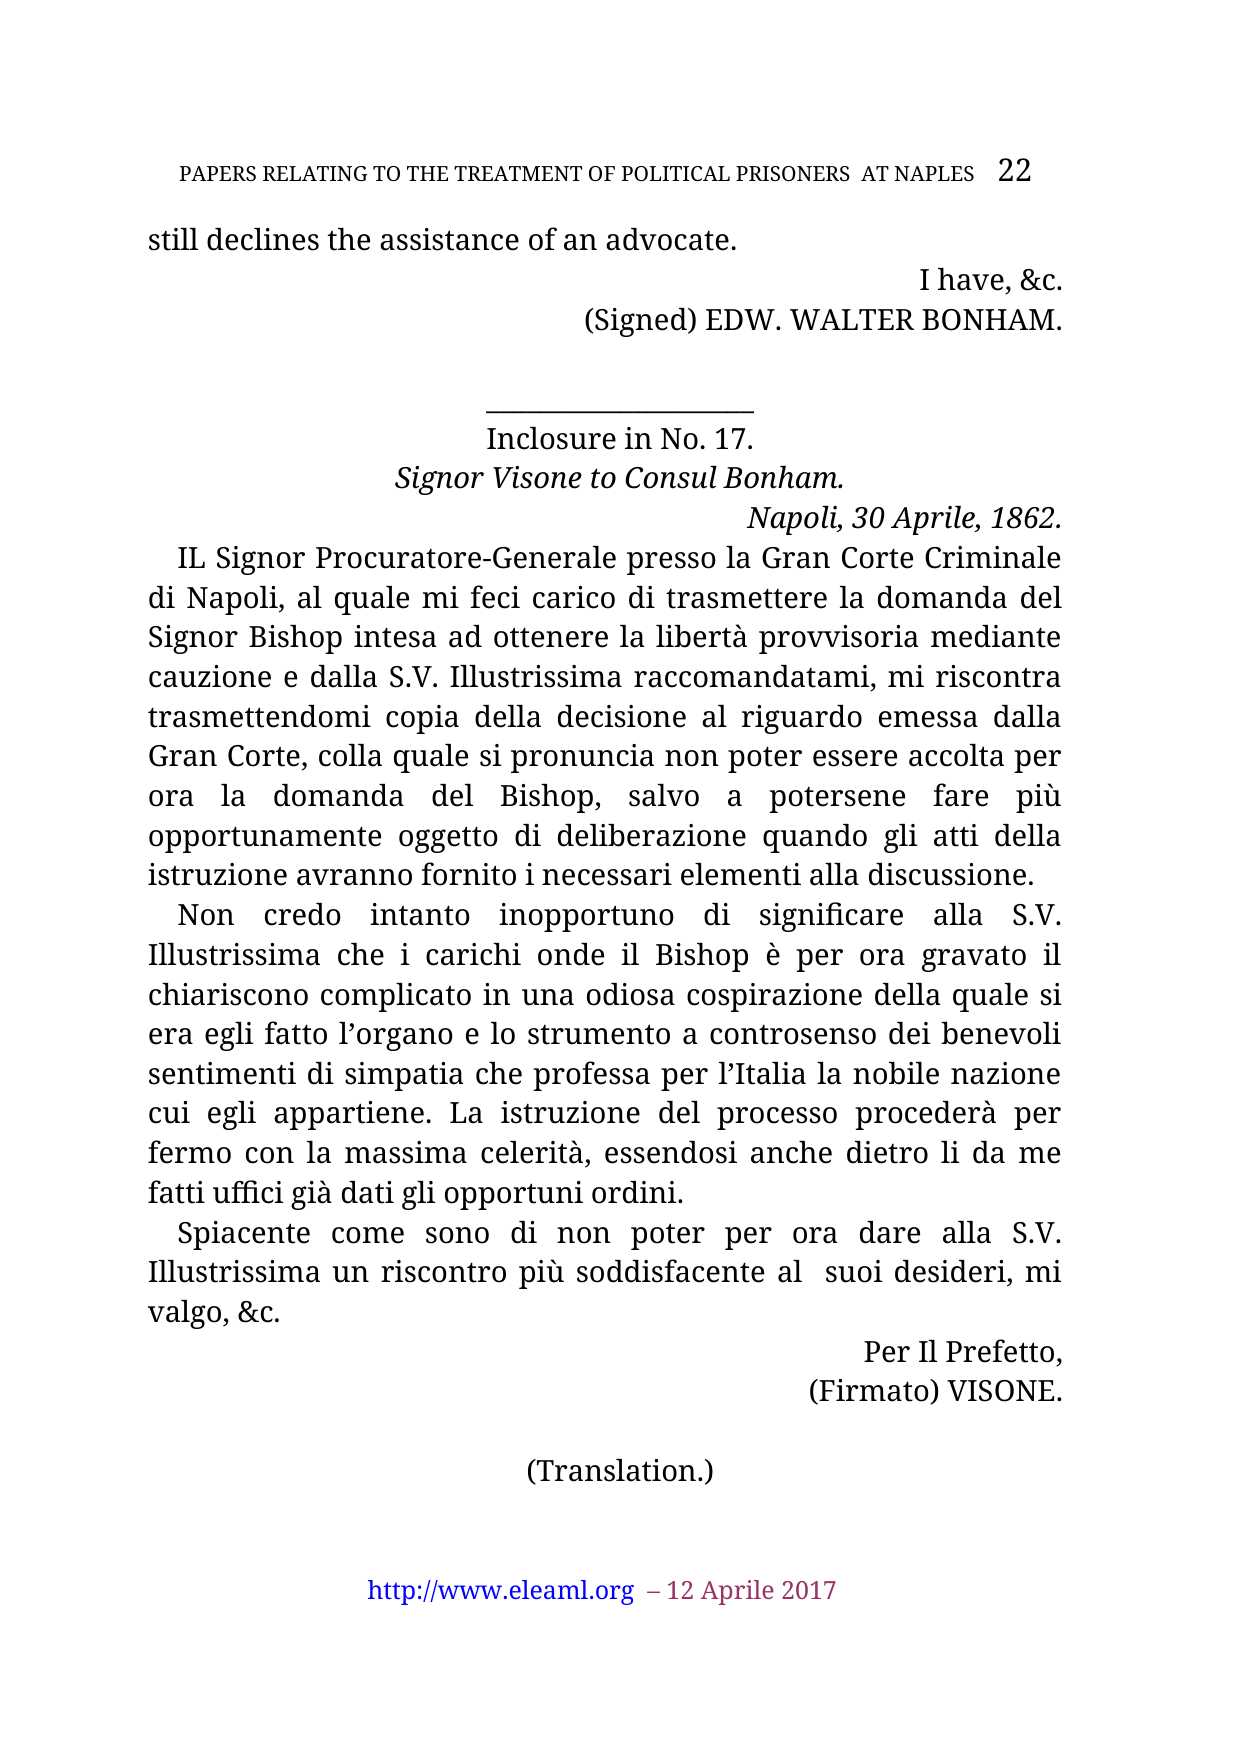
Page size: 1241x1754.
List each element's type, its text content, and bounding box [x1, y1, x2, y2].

text Per Il Prefetto, [148, 1331, 1063, 1371]
text (Signed) EDW. WALTER BONHAM. [148, 299, 1063, 339]
text Signor Visone to Consul Bonham. [148, 458, 1063, 497]
text Inclosure in No. 17. [148, 418, 1063, 458]
text Spiacente come sono di non poter per ora dare alla S.V. Illustrissima un riscontro più soddisfacente al suoi desideri, mi valgo, &c. [148, 1212, 1063, 1331]
text ____________________ [148, 378, 1063, 418]
text I have, &c. [148, 259, 1063, 299]
text IL Signor Procuratore-Generale presso la Gran Corte Criminale di Napoli, al quale mi feci carico di trasmettere la domanda del Signor Bishop intesa ad ottenere la libertà provvisoria mediante cauzione e dalla S.V. Illustrissima raccomandatami, mi riscontra trasmettendomi copia della decisione al riguardo emessa dalla Gran Corte, colla quale si pronuncia non poter essere accolta per ora la domanda del Bishop, salvo a potersene fare più opportunamente oggetto di deliberazione quando gli atti della istruzione avranno fornito i necessari elementi alla discussione. [148, 537, 1063, 894]
text Non credo intanto inopportuno di significare alla S.V. Illustrissima che i carichi onde il Bishop è per ora gravato il chiariscono complicato in una odiosa cospirazione della quale si era egli fatto l’organo e lo strumento a controsenso dei benevoli sentimenti di simpatia che professa per l’Italia la nobile nazione cui egli appartiene. La istruzione del processo procederà per fermo con la massima celerità, essendosi anche dietro li da me fatti uffici già dati gli opportuni ordini. [148, 894, 1063, 1212]
text still declines the assistance of an advocate. [148, 220, 1063, 259]
text (Translation.) [148, 1450, 1063, 1490]
text Napoli, 30 Aprile, 1862. [148, 497, 1063, 537]
text (Firmato) VISONE. [148, 1371, 1063, 1410]
